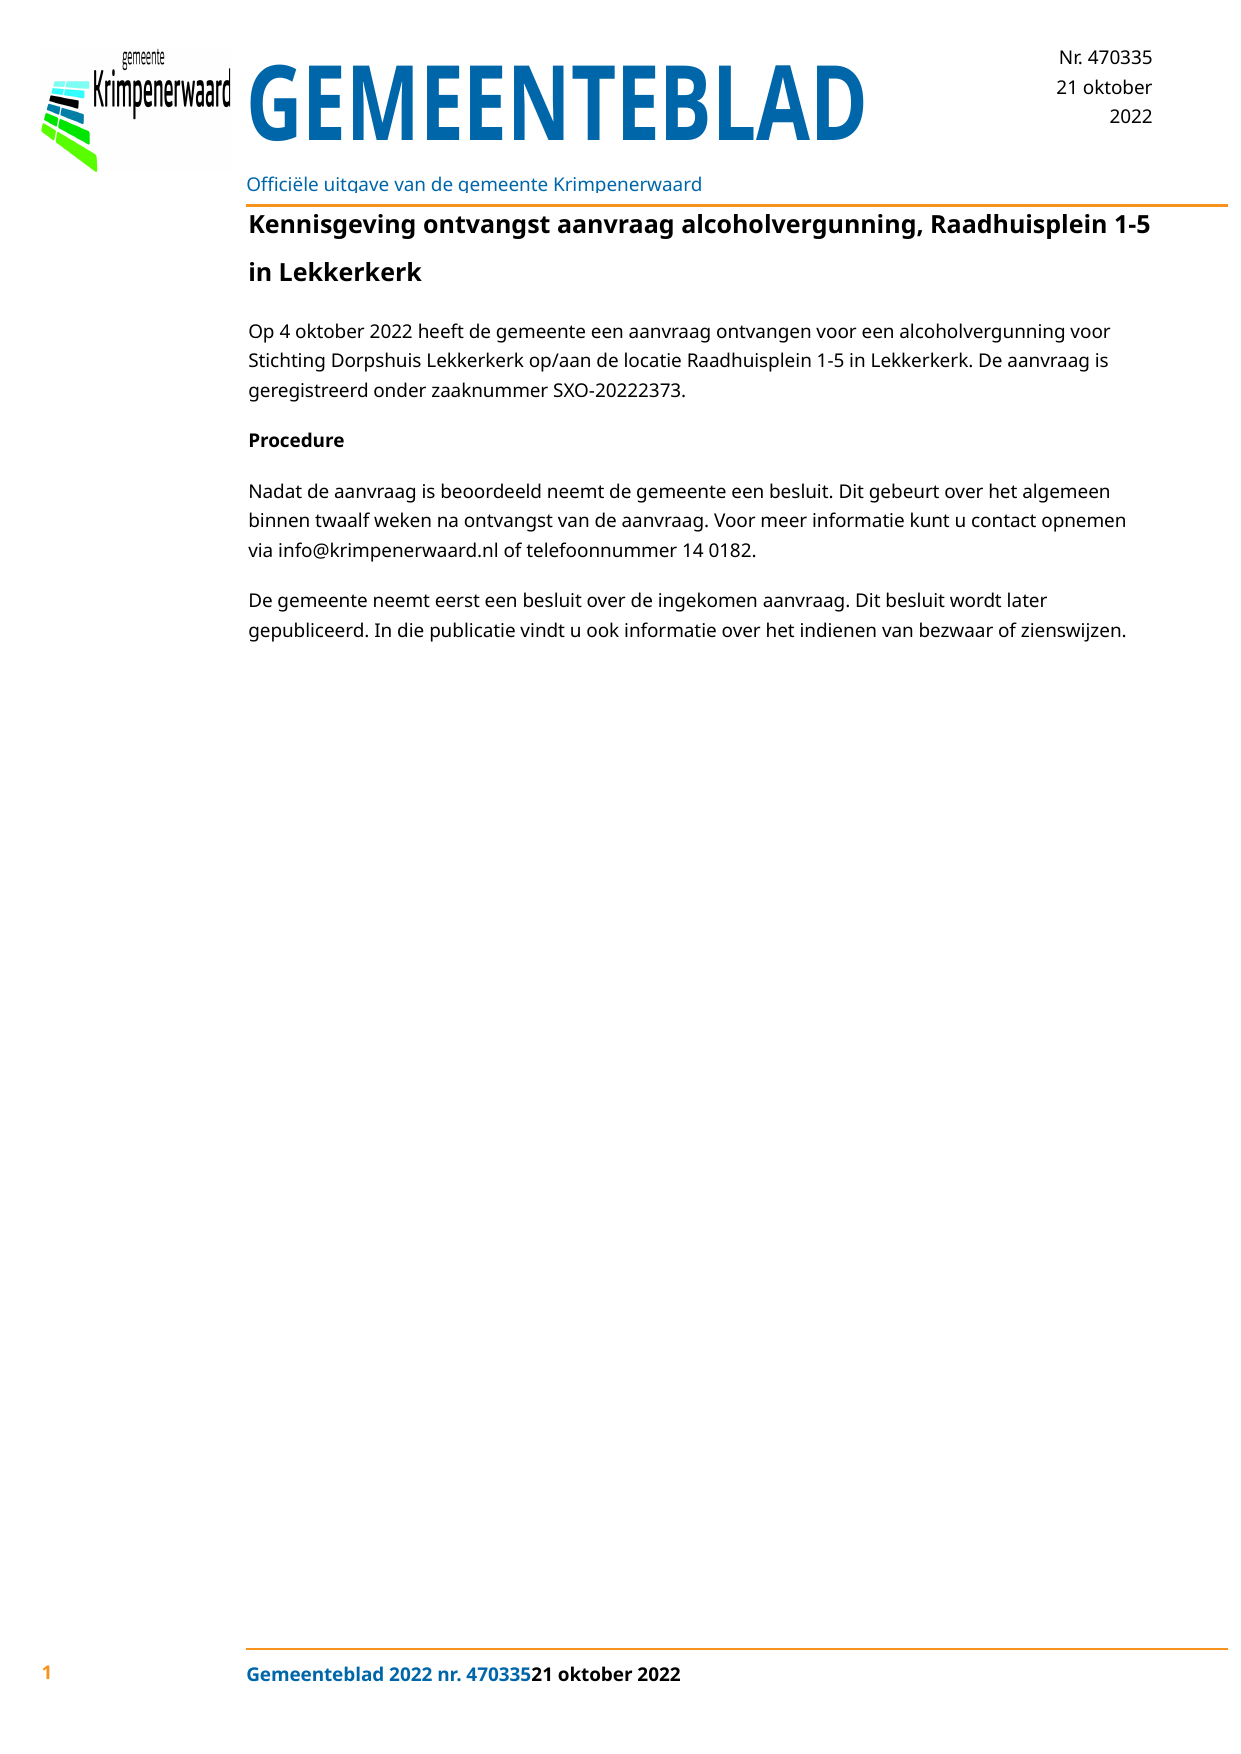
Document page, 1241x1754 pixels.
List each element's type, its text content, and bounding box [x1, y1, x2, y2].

text Kennisgeving ontvangst aanvraag alcoholvergunning, Raadhuisplein 1-5 in Lekkerkerk [248, 207, 1152, 288]
picture [41, 47, 231, 172]
text De gemeente neemt eerst een besluit over de ingekomen aanvraag. Dit besluit wordt later gepubliceerd. In die publicatie vindt u ook informatie over het indienen van bezwaar of zienswijzen. [248, 587, 1152, 643]
text Nadat de aanvraag is beoordeeld neemt de gemeente een besluit. Dit gebeurt over het algemeen binnen twaalf weken na ontvangst van de aanvraag. Voor meer informatie kunt u contact opnemen via info@krimpenerwaard.nl of telefoonnummer 14 0182. [248, 478, 1152, 563]
text Op 4 oktober 2022 heeft de gemeente een aanvraag ontvangen voor een alcoholvergunning voor Stichting Dorpshuis Lekkerkerk op/aan de locatie Raadhuisplein 1-5 in Lekkerkerk. De aanvraag is geregistreerd onder zaaknummer SXO-20222373. [248, 318, 1152, 403]
text Procedure [248, 427, 1152, 453]
